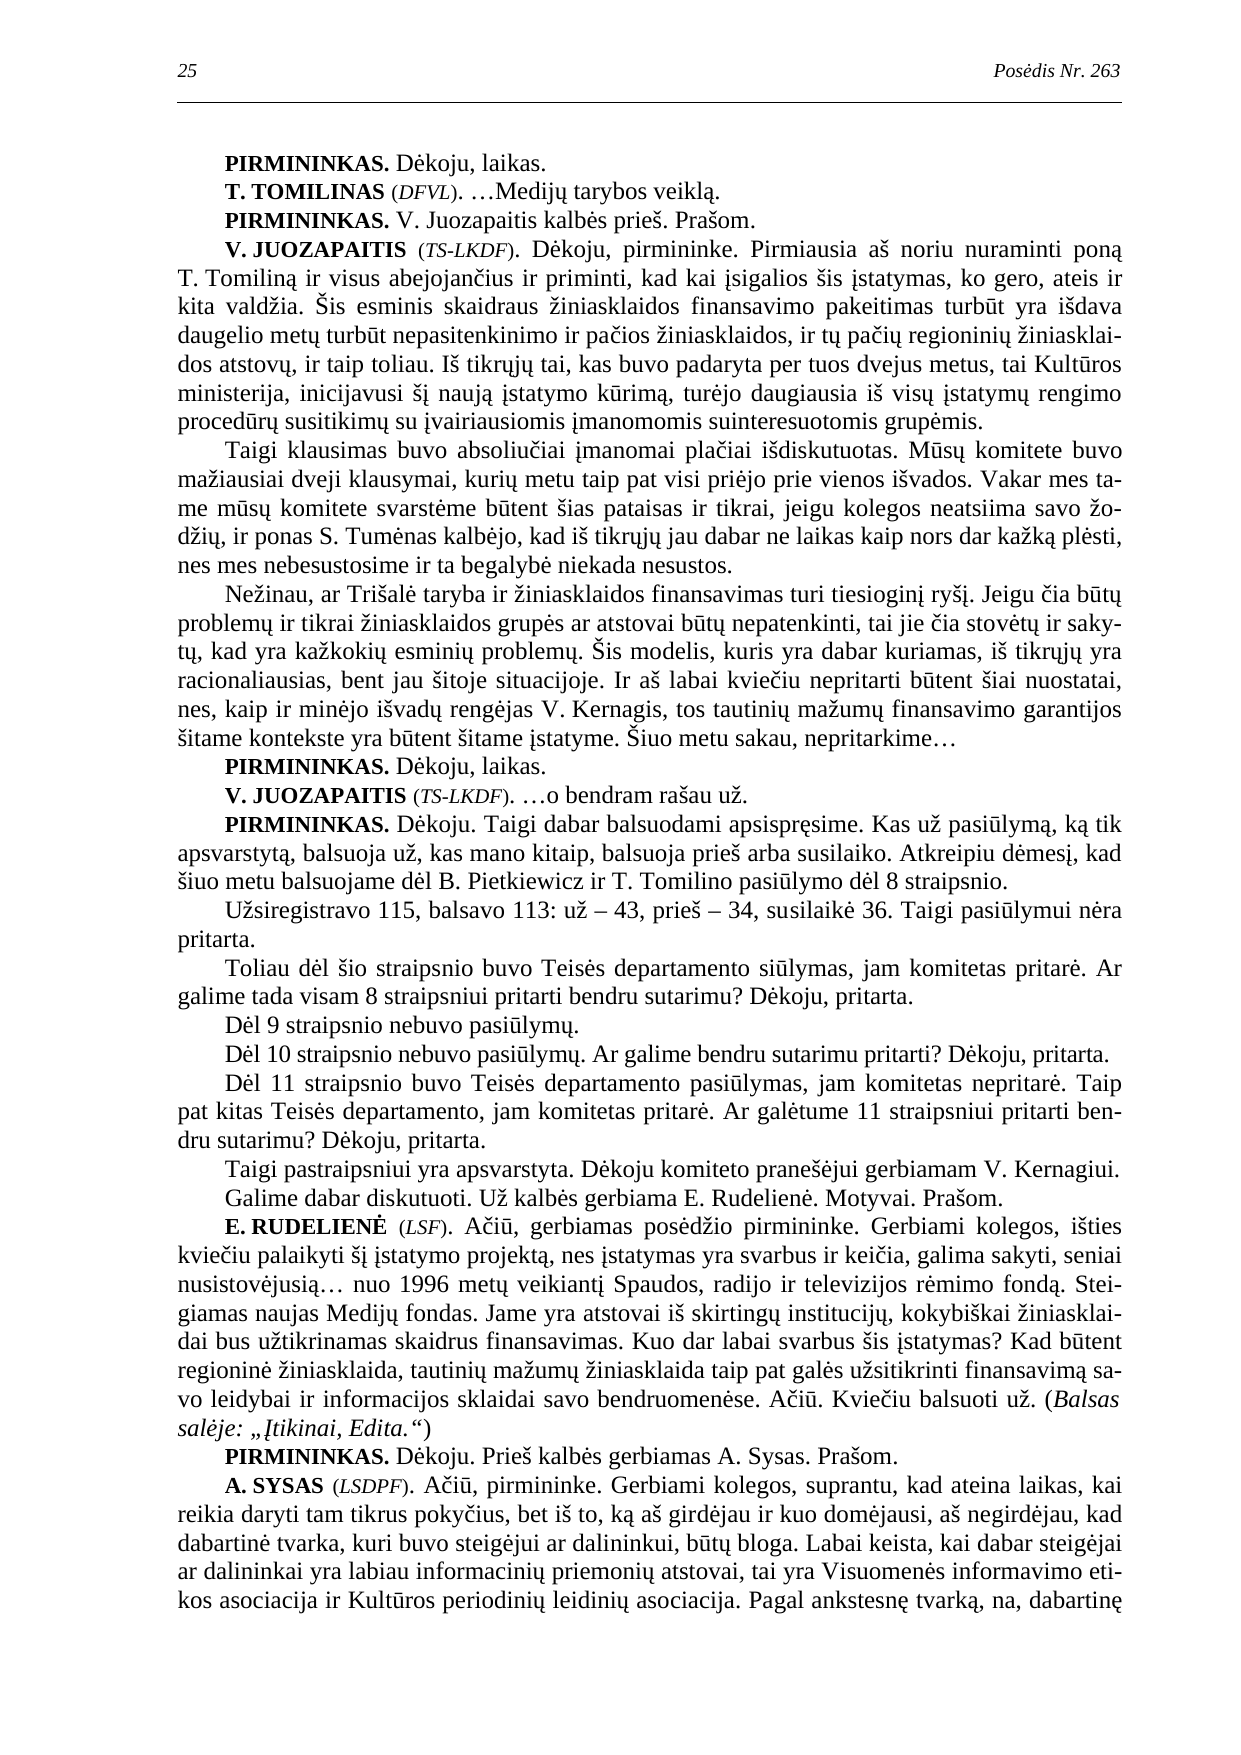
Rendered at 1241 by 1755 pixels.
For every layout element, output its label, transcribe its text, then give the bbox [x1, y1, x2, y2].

text To­liau dėl šio straips­nio bu­vo Tei­sės de­par­ta­men­to siū­ly­mas, jam ko­mi­te­tas pri­ta­rė. Ar ga­li­me ta­da vi­sam 8 straips­niui pri­tar­ti ben­dru su­ta­ri­mu? Dė­ko­ju, pri­tar­ta. [177, 953, 1122, 1010]
text Dėl 11 straips­nio bu­vo Tei­sės de­par­ta­men­to pa­siū­ly­mas, jam ko­mi­te­tas ne­pri­ta­rė. Taip pat ki­tas Tei­sės de­par­ta­men­to, jam ko­mi­te­tas pri­ta­rė. Ar ga­lė­tu­me 11 straips­niui pri­tar­ti ben­dru su­ta­ri­mu? Dė­ko­ju, pri­tar­ta. [177, 1068, 1122, 1154]
text Ne­ži­nau, ar Tri­ša­lė ta­ry­ba ir ži­niask­lai­dos fi­nan­sa­vi­mas tu­ri tie­sio­gi­nį ry­šį. Jei­gu čia bū­tų pro­ble­mų ir tik­rai ži­niask­lai­dos gru­pės ar at­sto­vai bū­tų ne­pa­ten­kin­ti, tai jie čia sto­vė­tų ir sa­ky­tų, kad yra kaž­ko­kių es­mi­nių pro­ble­mų. Šis mo­de­lis, ku­ris yra da­bar ku­ria­mas, iš tik­rų­jų yra ra­cio­na­liau­sias, bent jau ši­to­je si­tu­a­ci­jo­je. Ir aš la­bai kvie­čiu ne­pri­tar­ti bū­tent šiai nuo­sta­tai, nes, kaip ir mi­nė­jo iš­va­dų ren­gė­jas V. Ker­na­gis, tos tau­ti­nių ma­žu­mų fi­nan­sa­vi­mo ga­ran­ti­jos ši­ta­me kon­teks­te yra bū­tent ši­ta­me įsta­ty­me. Šiuo me­tu sa­kau, ne­pri­tar­ki­me… [177, 579, 1122, 751]
text Dėl 9 straips­nio ne­bu­vo pa­siū­ly­mų. [177, 1010, 1122, 1039]
text V. JUOZAPAITIS (TS-LKDF). …o ben­dram ra­šau už. [177, 780, 1122, 809]
text V. JUOZAPAITIS (TS-LKDF). Dė­ko­ju, pir­mi­nin­ke. Pir­miau­sia aš no­riu nu­ra­min­ti po­ną T. To­mi­li­ną ir vi­sus abe­jo­jan­čius ir pri­min­ti, kad kai įsi­ga­lios šis įsta­ty­mas, ko ge­ro, at­eis ir ki­ta val­džia. Šis es­mi­nis skaid­raus ži­niask­lai­dos fi­nan­sa­vi­mo pa­kei­ti­mas tur­būt yra iš­da­va dau­ge­lio me­tų tur­būt ne­pa­si­ten­ki­ni­mo ir pa­čios ži­niask­lai­dos, ir tų pa­čių re­gio­ni­nių ži­niask­lai­dos at­sto­vų, ir taip to­liau. Iš tik­rų­jų tai, kas bu­vo pa­da­ry­ta per tuos dve­jus me­tus, tai Kul­tū­ros mi­nis­te­ri­ja, ini­ci­ja­vu­si šį nau­ją įsta­ty­mo kū­ri­mą, tu­rė­jo dau­giau­sia iš vi­sų įsta­ty­mų ren­gi­mo pro­ce­dū­rų su­si­ti­ki­mų su įvai­riau­sio­mis įma­no­mo­mis su­in­te­re­suo­to­mis gru­pė­mis. [177, 234, 1122, 435]
text Dėl 10 straips­nio ne­bu­vo pa­siū­ly­mų. Ar ga­li­me ben­dru su­ta­ri­mu pri­tar­ti? Dė­ko­ju, pri­tar­ta. [177, 1039, 1122, 1068]
text PIRMININKAS. Dė­ko­ju, lai­kas. [177, 751, 1122, 780]
text Tai­gi klau­si­mas bu­vo ab­so­liu­čiai įma­no­mai pla­čiai iš­dis­ku­tuo­tas. Mū­sų ko­mi­te­te bu­vo ma­žiau­siai dve­ji klau­sy­mai, ku­rių me­tu taip pat vi­si pri­ėjo prie vie­nos iš­va­dos. Va­kar mes ta­me mū­sų ko­mi­te­te svars­tė­me bū­tent šias pa­tai­sas ir tik­rai, jei­gu ko­le­gos ne­at­si­i­ma sa­vo žo­džių, ir po­nas S. Tu­mė­nas kal­bė­jo, kad iš tik­rų­jų jau da­bar ne lai­kas kaip nors dar kaž­ką plės­ti, nes mes ne­be­su­sto­si­me ir ta be­ga­ly­bė nie­ka­da ne­su­stos. [177, 435, 1122, 579]
text PIRMININKAS. Dė­ko­ju. Prieš kal­bės ger­bia­mas A. Sy­sas. Pra­šom. [177, 1441, 1122, 1470]
text PIRMININKAS. Dė­ko­ju, lai­kas. [177, 148, 1122, 176]
text PIRMININKAS. V. Juo­za­pai­tis kal­bės prieš. Pra­šom. [177, 205, 1122, 234]
text PIRMININKAS. Dė­ko­ju. Tai­gi da­bar bal­suodami ap­si­sprę­si­me. Kas už pa­siū­ly­mą, ką tik ap­svars­ty­tą, ba­lsuo­ja už, kas ma­no ki­taip, bal­suo­ja prieš ar­ba su­si­lai­ko. At­krei­piu dė­me­sį, kad šiuo me­tu bal­suo­ja­me dėl B. Piet­kie­wicz ir T. To­mi­li­no pa­siū­ly­mo dėl 8 straips­nio. [177, 809, 1122, 895]
text Už­si­re­gist­ra­vo 115, bal­sa­vo 113: už – 43, prieš – 34, su­si­lai­kė 36. Tai­gi pa­siū­ly­mui nė­ra pri­tar­ta. [177, 895, 1122, 953]
text T. TOMILINAS (DFVL). …Me­di­jų ta­ry­bos veik­lą. [177, 176, 1122, 205]
text Ga­li­me da­bar dis­ku­tuo­ti. Už kal­bės ger­bia­ma E. Ru­de­lie­nė. Mo­ty­vai. Pra­šom. [177, 1183, 1122, 1211]
text E. RUDELIENĖ (LSF). Ačiū, ger­bia­mas po­sė­džio pir­mi­nin­ke. Ger­bia­mi ko­le­gos, iš­ties kvie­čiu pa­lai­ky­ti šį įsta­ty­mo pro­jek­tą, nes įsta­ty­mas yra svar­bus ir kei­čia, ga­li­ma sa­ky­ti, se­niai nu­si­sto­vė­ju­sią… nuo 1996 me­tų vei­kian­tį Spau­dos, ra­di­jo ir te­le­vi­zi­jos rė­mi­mo fon­dą. Stei­gia­mas nau­jas Me­di­jų fon­das. Ja­me yra at­sto­vai iš skir­tin­gų ins­ti­tu­ci­jų, ko­ky­biš­kai ži­niask­lai­dai bus už­tik­ri­na­mas skaid­rus fi­nan­sa­vi­mas. Kuo dar la­bai svar­bus šis įsta­ty­mas? Kad bū­tent re­gio­ni­nė ži­niask­lai­da, tau­ti­nių ma­žu­mų ži­niask­lai­da taip pat ga­lės už­si­tik­rin­ti fi­nan­sa­vi­mą sa­vo lei­dy­bai ir in­for­ma­ci­jos sklai­dai sa­vo ben­druo­me­nė­se. Ačiū. Kvie­čiu bal­suo­ti už. (Bal­sas sa­lė­je: „Įti­ki­nai, Edi­ta.“) [177, 1211, 1122, 1441]
text A. SYSAS (LSDPF). Ačiū, pir­mi­nin­ke. Ger­bia­mi ko­le­gos, su­pran­tu, kad at­ei­na lai­kas, kai rei­kia da­ry­ti tam tik­rus po­ky­čius, bet iš to, ką aš gir­dė­jau ir kuo do­mė­jau­si, aš ne­gir­dė­jau, kad da­bar­ti­nė tvar­ka, ku­ri bu­vo stei­gė­jui ar da­li­nin­kui, bū­tų blo­ga. La­bai keis­ta, kai da­bar stei­gė­jai ar da­li­nin­kai yra la­biau in­for­ma­ci­nių prie­mo­nių at­sto­vai, tai yra Vi­suo­me­nės in­for­ma­vi­mo eti­kos aso­cia­ci­ja ir Kul­tū­ros pe­ri­odi­nių lei­di­nių aso­cia­ci­ja. Pa­gal anks­tes­nę tvar­ką, na, da­bar­ti­nę [177, 1470, 1122, 1614]
text Tai­gi pa­straips­niui yra ap­svars­ty­ta. Dė­ko­ju ko­mi­te­to pra­ne­šė­jui ger­bia­mam V. Ker­na­giui. [177, 1154, 1122, 1183]
